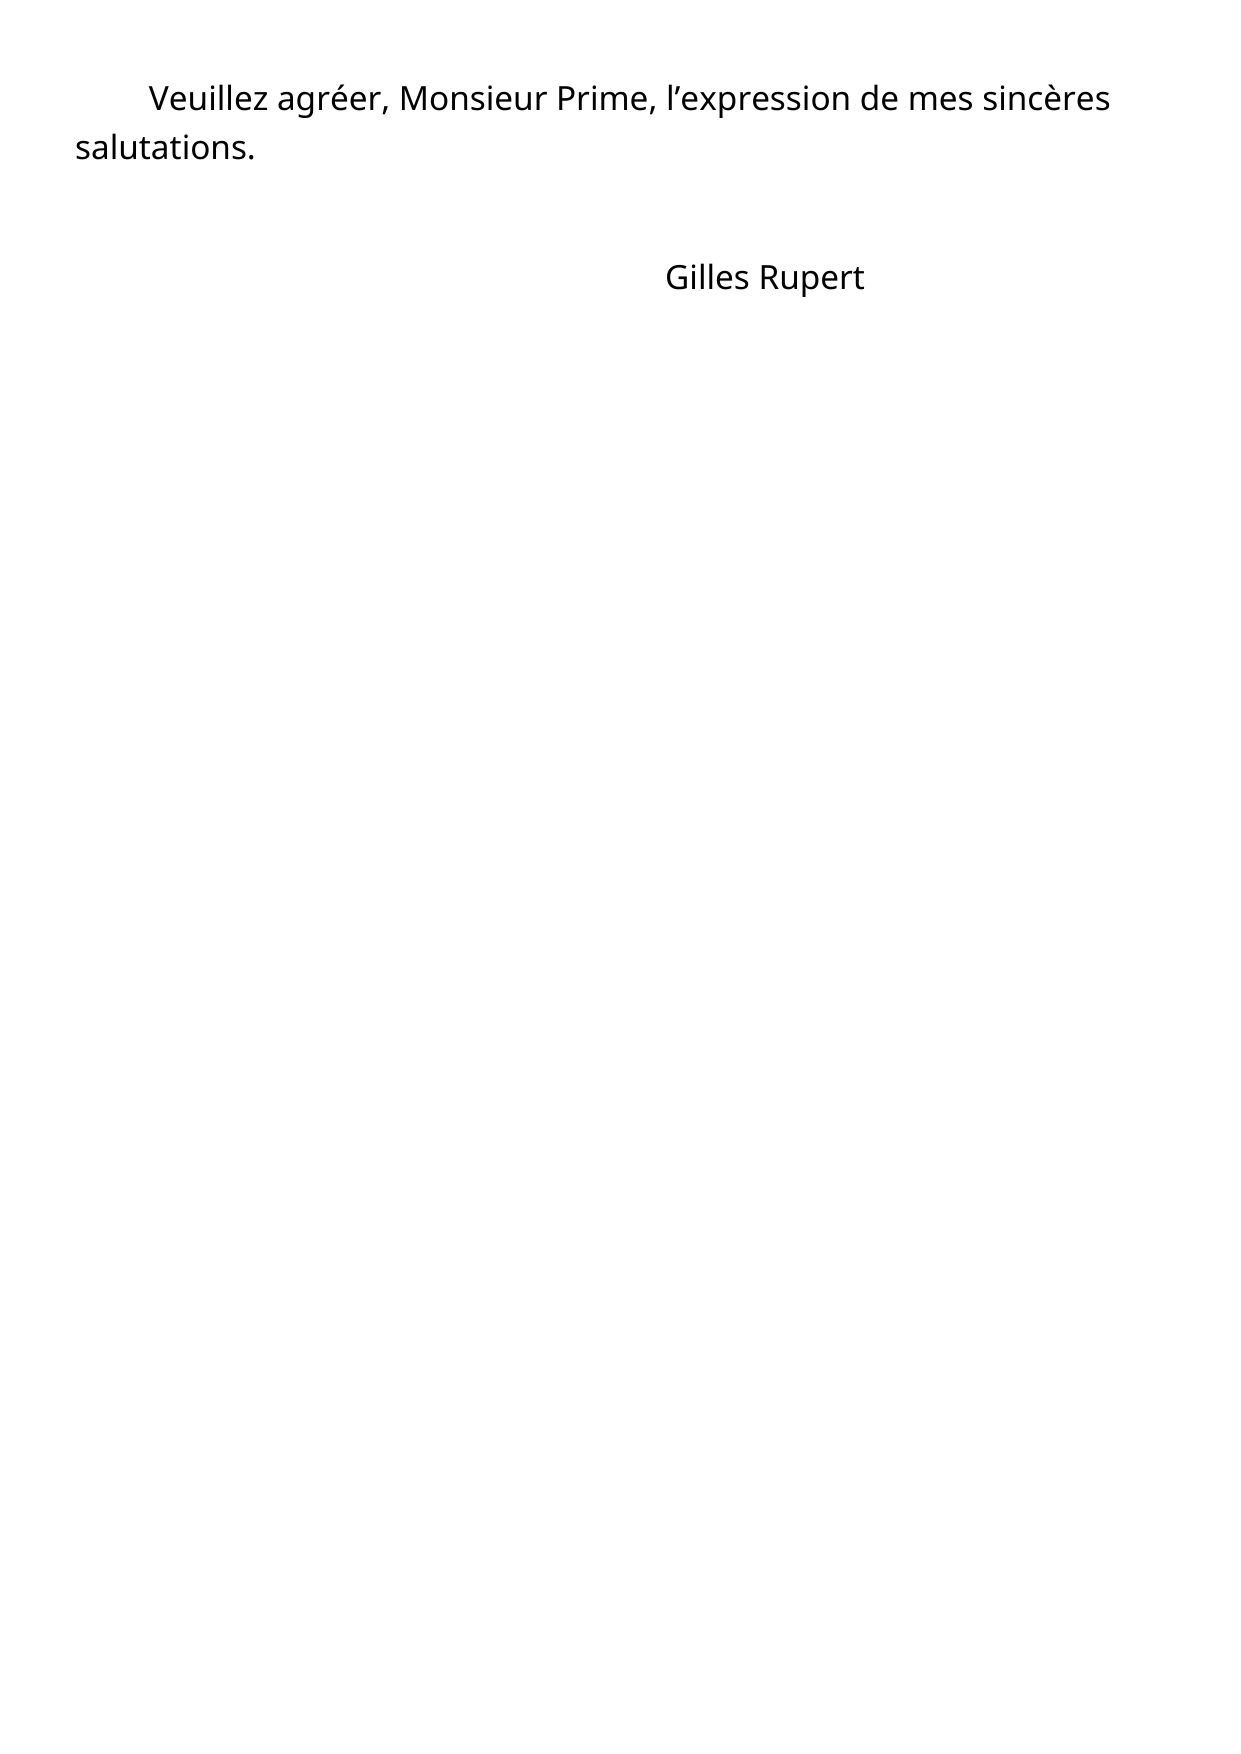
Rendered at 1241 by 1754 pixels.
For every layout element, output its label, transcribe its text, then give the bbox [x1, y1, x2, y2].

text Veuillez agréer, Monsieur Prime, l’expression de mes sincères salutations. [75, 75, 1165, 169]
text Gilles Rupert [75, 254, 1165, 299]
